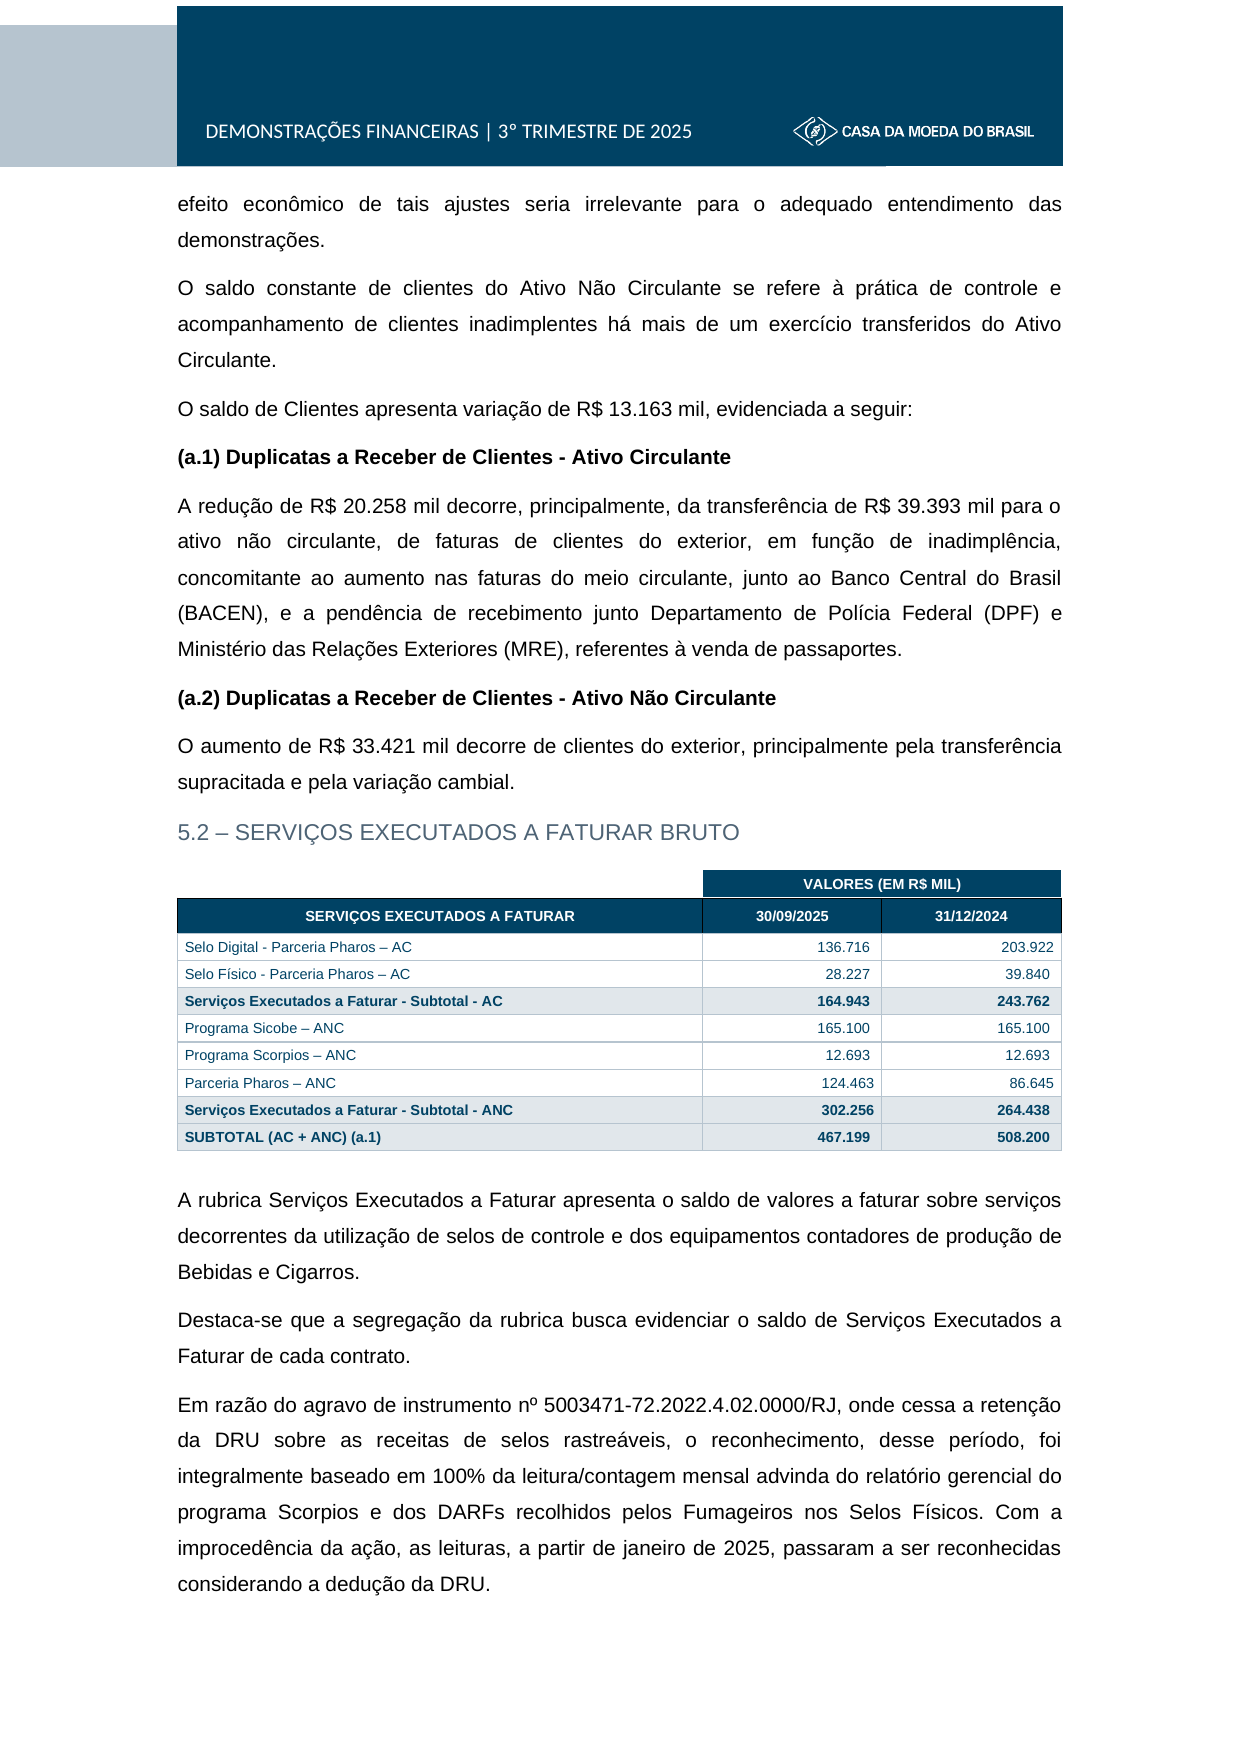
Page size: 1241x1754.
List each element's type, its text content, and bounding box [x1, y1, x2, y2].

table_cell 165.100 [882, 1015, 1061, 1041]
table_cell 136.716 [703, 934, 881, 960]
table_cell SERVIÇOS EXECUTADOS A FATURAR [178, 899, 702, 933]
table_cell Parceria Pharos – ANC [178, 1070, 702, 1096]
text efeito econômico de tais ajustes seria irrelevante para o adequado entendimento das demonstrações. [177, 192, 1063, 252]
text A redução de R$ 20.258 mil decorre, principalmente, da transferência de R$ 39.393 mil para o ativo não circulante, de faturas de clientes do exterior, em função de inadimplência, concomitante ao aumento nas faturas do meio circulante, junto ao Banco Central do Brasil (BACEN), e a pendência de recebimento junto Departamento de Polícia Federal (DPF) e Ministério das Relações Exteriores (MRE), referentes à venda de passaportes. [177, 493, 1063, 661]
table_cell 31/12/2024 [882, 899, 1061, 933]
table_cell Programa Scorpios – ANC [178, 1043, 702, 1069]
table_cell Selo Físico - Parceria Pharos – AC [178, 961, 702, 987]
text O saldo constante de clientes do Ativo Não Circulante se refere à prática de controle e acompanhamento de clientes inadimplentes há mais de um exercício transferidos do Ativo Circulante. [177, 276, 1063, 372]
table_cell 264.438 [882, 1097, 1061, 1123]
table_cell 86.645 [882, 1070, 1061, 1096]
text Em razão do agravo de instrumento nº 5003471-72.2022.4.02.0000/RJ, onde cessa a retenção da DRU sobre as receitas de selos rastreáveis, o reconhecimento, desse período, foi integralmente baseado em 100% da leitura/contagem mensal advinda do relatório gerencial do programa Scorpios e dos DARFs recolhidos pelos Fumageiros nos Selos Físicos. Com a improcedência da ação, as leituras, a partir de janeiro de 2025, passaram a ser reconhecidas considerando a dedução da DRU. [177, 1392, 1063, 1596]
table_cell 30/09/2025 [703, 899, 881, 933]
text A rubrica Serviços Executados a Faturar apresenta o saldo de valores a faturar sobre serviços decorrentes da utilização de selos de controle e dos equipamentos contadores de produção de Bebidas e Cigarros. [177, 1188, 1063, 1283]
text O saldo de Clientes apresenta variação de R$ 13.163 mil, evidenciada a seguir: [177, 397, 1063, 421]
table_header VALORES (EM R$ MIL) [703, 870, 1061, 897]
table_cell 12.693 [882, 1043, 1061, 1069]
text O aumento de R$ 33.421 mil decorre de clientes do exterior, principalmente pela transferência supracitada e pela variação cambial. [177, 734, 1063, 794]
table_cell Serviços Executados a Faturar - Subtotal - ANC [178, 1097, 702, 1123]
table_cell 165.100 [703, 1015, 881, 1041]
table_cell 28.227 [703, 961, 881, 987]
table_cell 164.943 [703, 988, 881, 1014]
table_cell Programa Sicobe – ANC [178, 1015, 702, 1041]
text (a.2) Duplicatas a Receber de Clientes - Ativo Não Circulante [177, 686, 1063, 709]
table_cell 302.256 [703, 1097, 881, 1123]
table_cell 508.200 [882, 1124, 1061, 1150]
text Destaca-se que a segregação da rubrica busca evidenciar o saldo de Serviços Executados a Faturar de cada contrato. [177, 1308, 1063, 1368]
table_cell 243.762 [882, 988, 1061, 1014]
table_cell Selo Digital - Parceria Pharos – AC [178, 934, 702, 960]
table_cell 203.922 [882, 934, 1061, 960]
table_cell SUBTOTAL (AC + ANC) (a.1) [178, 1124, 702, 1150]
table_cell 12.693 [703, 1043, 881, 1069]
table_cell 39.840 [882, 961, 1061, 987]
table_cell Serviços Executados a Faturar - Subtotal - AC [178, 988, 702, 1014]
table_cell 124.463 [703, 1070, 881, 1096]
table_header [177, 870, 703, 897]
text (a.1) Duplicatas a Receber de Clientes - Ativo Circulante [177, 445, 1063, 469]
text 5.2 – SERVIÇOS EXECUTADOS A FATURAR BRUTO [177, 818, 1063, 845]
table_cell 467.199 [703, 1124, 881, 1150]
